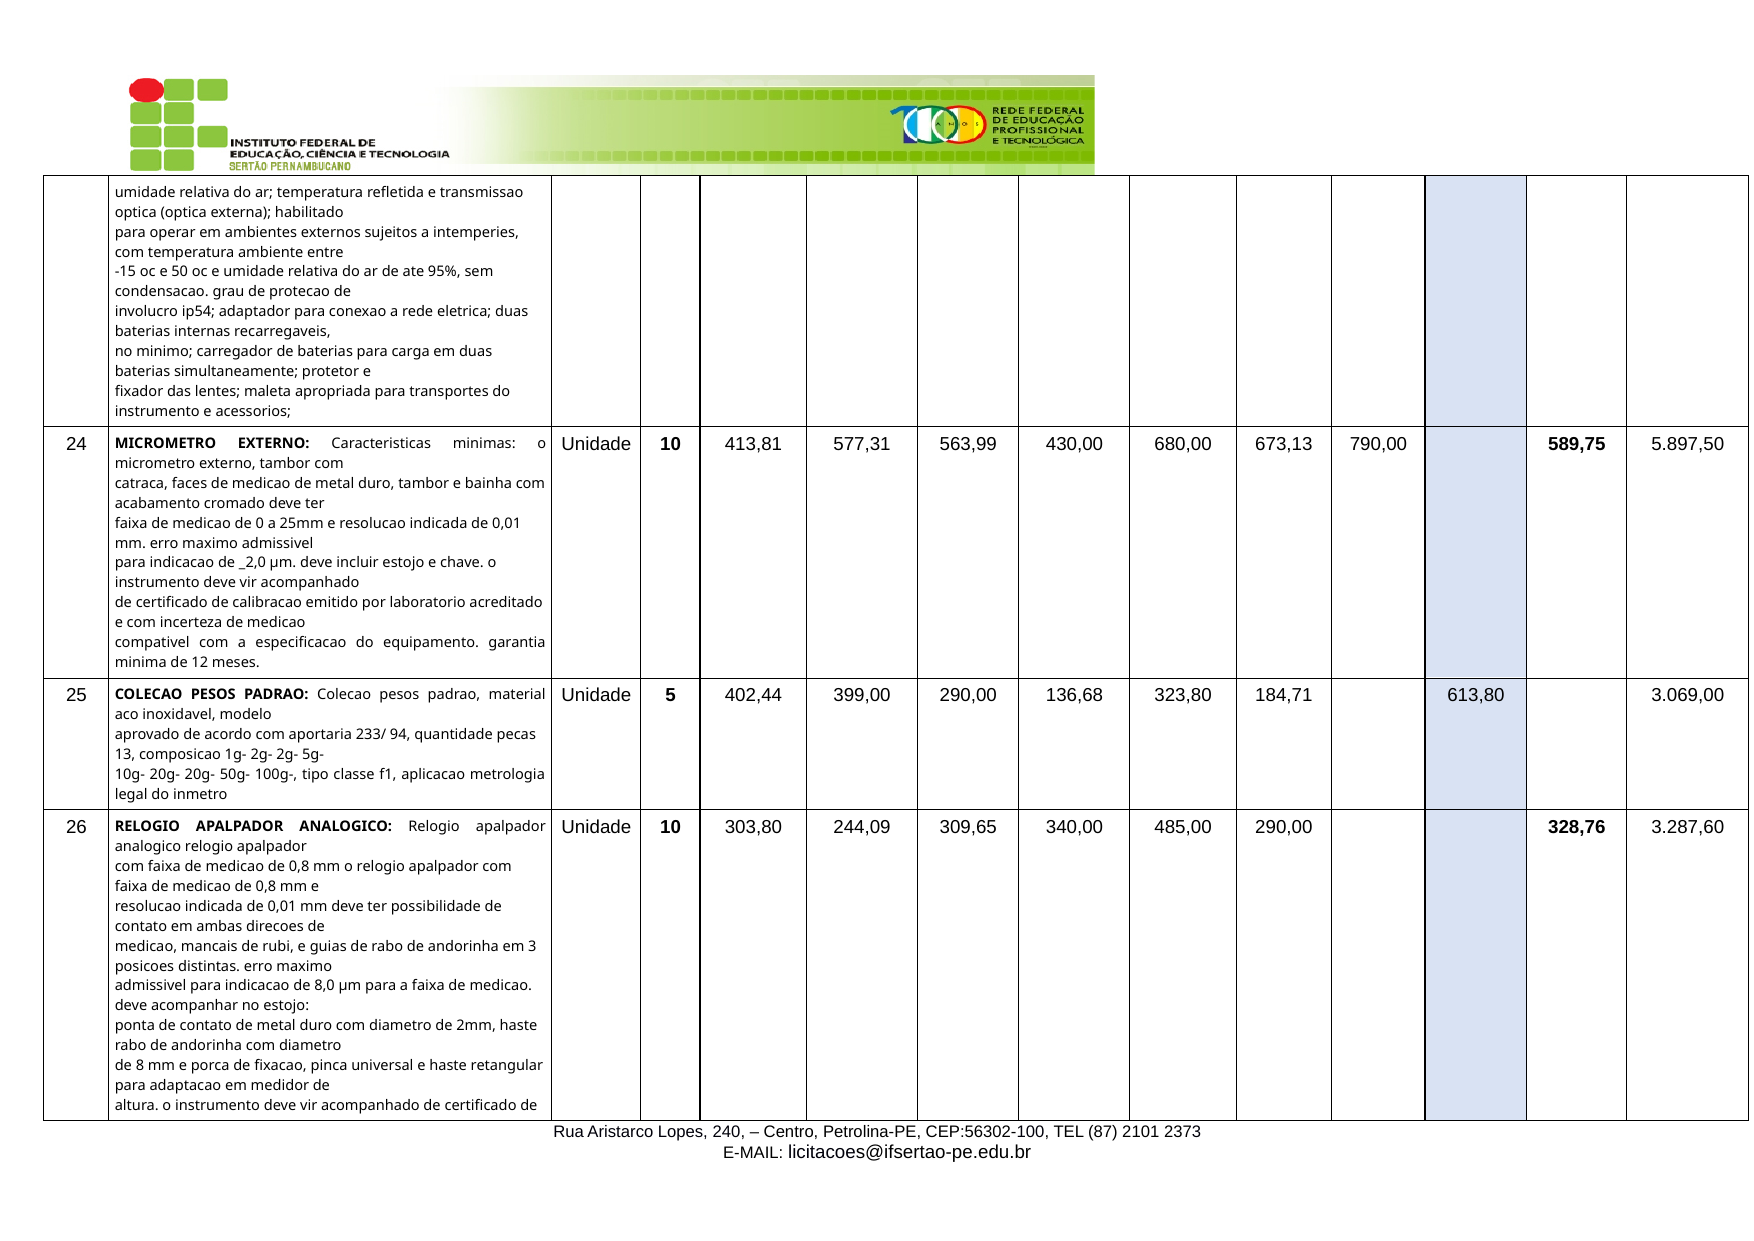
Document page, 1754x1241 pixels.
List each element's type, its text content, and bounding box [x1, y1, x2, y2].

table_cell [1332, 176, 1424, 426]
table_cell Unidade [552, 679, 640, 809]
table_cell 563,99 [918, 427, 1018, 677]
table_cell 790,00 [1332, 427, 1424, 677]
table_cell [1019, 176, 1129, 426]
table_cell [44, 176, 108, 426]
table_cell 184,71 [1237, 679, 1331, 809]
table_cell [807, 176, 917, 426]
table_cell 3.287,60 [1627, 810, 1748, 1120]
table_cell umidade relativa do ar; temperatura refletida e transmissao optica (optica externa); habilitado para operar em ambientes externos sujeitos a intemperies, com temperatura ambiente entre -15 oc e 50 oc e umidade relativa do ar de ate 95%, sem condensacao. grau de protecao de involucro ip54; adaptador para conexao a rede eletrica; duas baterias internas recarregaveis, no minimo; carregador de baterias para carga em duas baterias simultaneamente; protetor e fixador das lentes; maleta apropriada para transportes do instrumento e acessorios; [109, 176, 551, 426]
table_cell [1426, 176, 1526, 426]
table_cell 26 [44, 810, 108, 1120]
table_cell [1527, 176, 1626, 426]
table_cell 577,31 [807, 427, 917, 677]
table_cell 25 [44, 679, 108, 809]
table_cell Unidade [552, 427, 640, 677]
table_cell 680,00 [1130, 427, 1236, 677]
table_cell 613,80 [1426, 679, 1526, 809]
table_cell 323,80 [1130, 679, 1236, 809]
table_cell 3.069,00 [1627, 679, 1748, 809]
table_cell 402,44 [701, 679, 806, 809]
table_cell [1130, 176, 1236, 426]
table_cell 10 [641, 810, 699, 1120]
table_cell MICROMETRO EXTERNO: Caracteristicas minimas: o micrometro externo, tambor com catraca, faces de medicao de metal duro, tambor e bainha com acabamento cromado deve ter faixa de medicao de 0 a 25mm e resolucao indicada de 0,01 mm. erro maximo admissivel para indicacao de _2,0 μm. deve incluir estojo e chave. o instrumento deve vir acompanhado de certificado de calibracao emitido por laboratorio acreditado e com incerteza de medicao compativel com a especificacao do equipamento. garantia minima de 12 meses. [109, 427, 551, 677]
table_cell [552, 176, 640, 426]
table_cell 244,09 [807, 810, 917, 1120]
table_cell 303,80 [701, 810, 806, 1120]
table_cell 10 [641, 427, 699, 677]
table_cell [1426, 427, 1526, 677]
table_cell 5.897,50 [1627, 427, 1748, 677]
table_cell 136,68 [1019, 679, 1129, 809]
table_cell [918, 176, 1018, 426]
table_cell 340,00 [1019, 810, 1129, 1120]
table_cell [1332, 810, 1424, 1120]
table_cell 290,00 [918, 679, 1018, 809]
table_cell [701, 176, 806, 426]
table_cell 328,76 [1527, 810, 1626, 1120]
table_cell RELOGIO APALPADOR ANALOGICO: Relogio apalpador analogico relogio apalpador com faixa de medicao de 0,8 mm o relogio apalpador com faixa de medicao de 0,8 mm e resolucao indicada de 0,01 mm deve ter possibilidade de contato em ambas direcoes de medicao, mancais de rubi, e guias de rabo de andorinha em 3 posicoes distintas. erro maximo admissivel para indicacao de 8,0 μm para a faixa de medicao. deve acompanhar no estojo: ponta de contato de metal duro com diametro de 2mm, haste rabo de andorinha com diametro de 8 mm e porca de fixacao, pinca universal e haste retangular para adaptacao em medidor de altura. o instrumento deve vir acompanhado de certificado de [109, 810, 551, 1120]
table_cell 399,00 [807, 679, 917, 809]
table_cell [1627, 176, 1748, 426]
table_cell 485,00 [1130, 810, 1236, 1120]
table_cell 290,00 [1237, 810, 1331, 1120]
table_cell 24 [44, 427, 108, 677]
table_cell [641, 176, 699, 426]
table_cell 413,81 [701, 427, 806, 677]
table_cell [1237, 176, 1331, 426]
table_cell 589,75 [1527, 427, 1626, 677]
table_cell [1332, 679, 1424, 809]
table_cell 430,00 [1019, 427, 1129, 677]
table_cell [1426, 810, 1526, 1120]
table_cell [1527, 679, 1626, 809]
table_cell 309,65 [918, 810, 1018, 1120]
table_cell 5 [641, 679, 699, 809]
picture [118, 75, 1095, 175]
table_cell COLECAO PESOS PADRAO: Colecao pesos padrao, material aco inoxidavel, modelo aprovado de acordo com aportaria 233/ 94, quantidade pecas 13, composicao 1g- 2g- 2g- 5g- 10g- 20g- 20g- 50g- 100g-, tipo classe f1, aplicacao metrologia legal do inmetro [109, 679, 551, 809]
table_cell Unidade [552, 810, 640, 1120]
table_cell 673,13 [1237, 427, 1331, 677]
